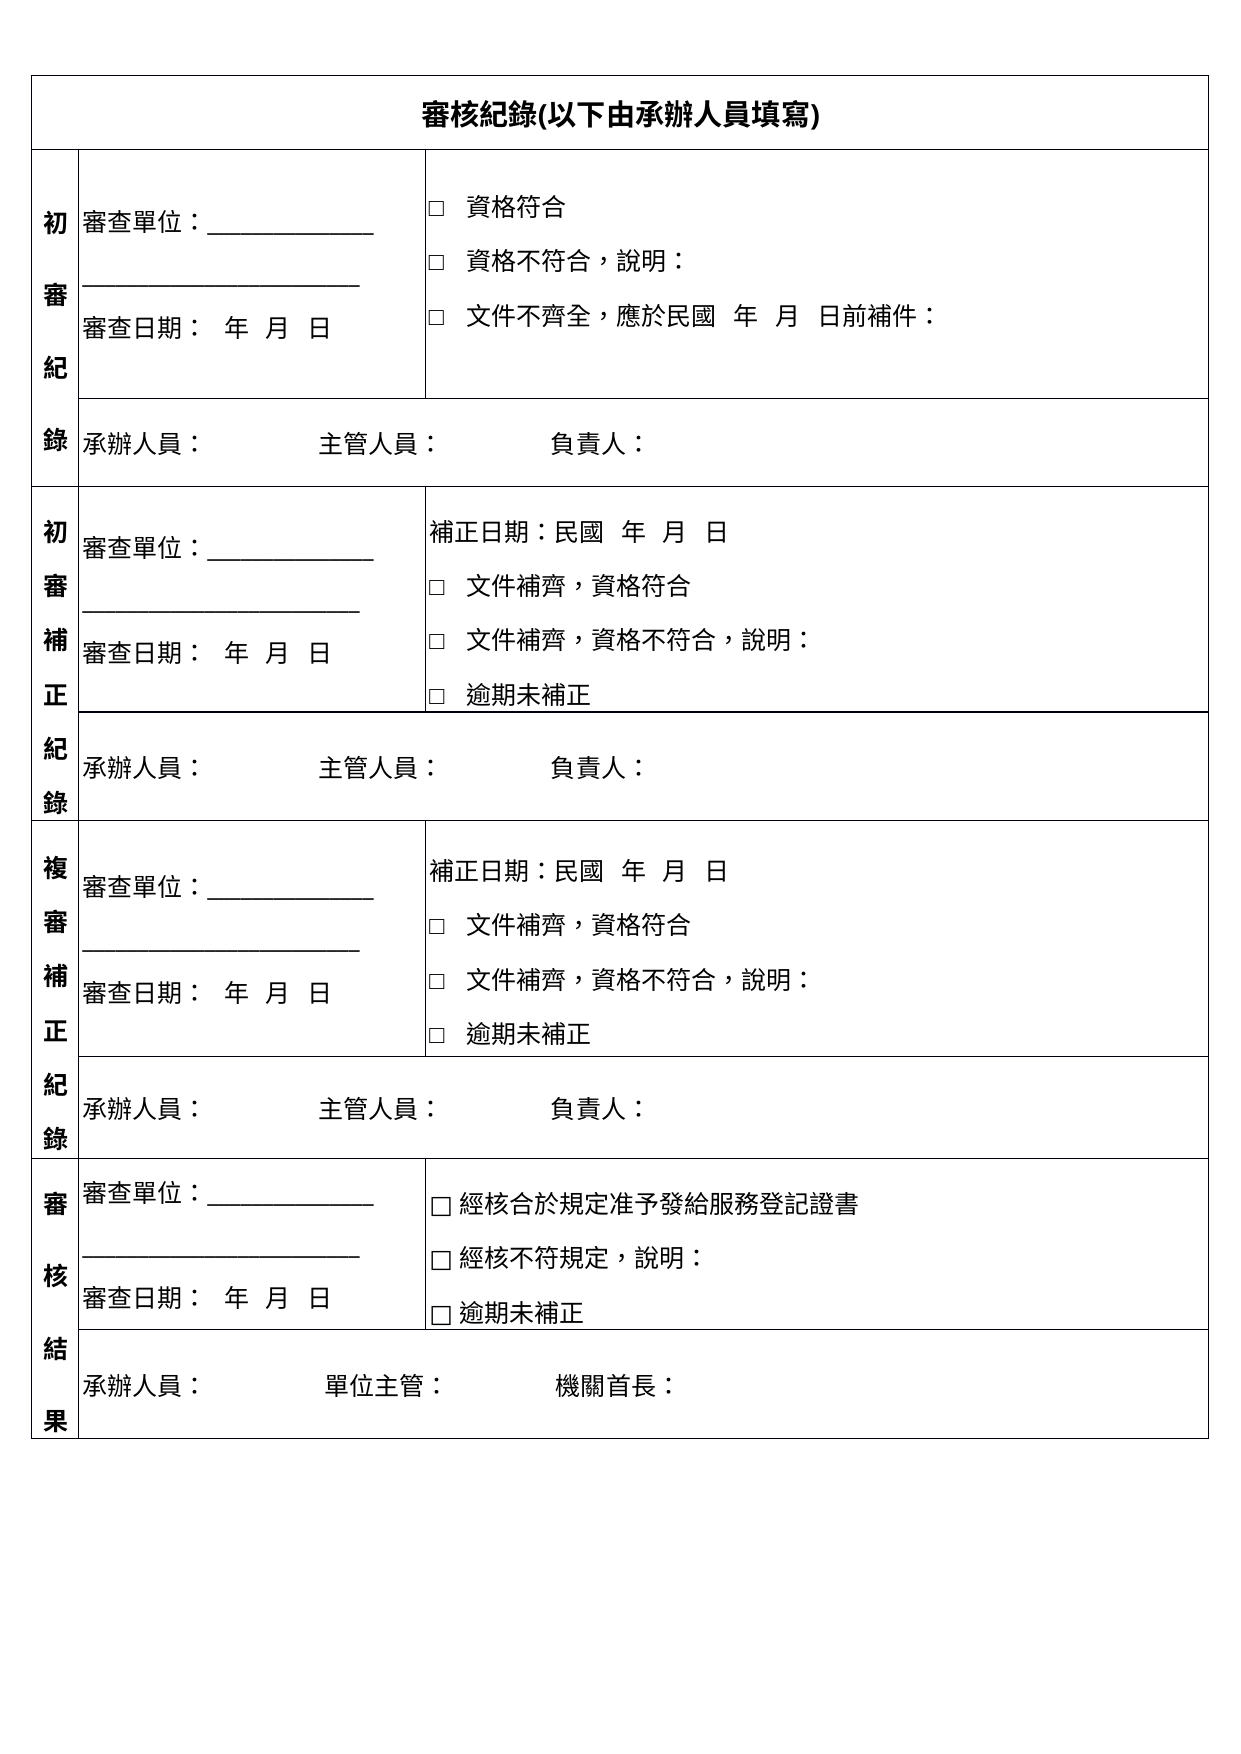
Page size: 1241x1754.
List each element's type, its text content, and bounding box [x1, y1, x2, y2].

table_cell 承辦人員： 主管人員： 負責人： [79, 1057, 1208, 1158]
table_cell 初審紀錄 [32, 150, 78, 486]
table_header 審核紀錄(以下由承辦人員填寫) [32, 76, 1208, 148]
table_cell 承辦人員： 單位主管： 機關首長： [79, 1330, 1208, 1438]
table_cell 審查單位：_______________ _________________________ 審查日期： 年 月 日 [79, 487, 425, 711]
table_cell 初審補正紀錄 [32, 487, 78, 820]
table_cell 補正日期：民國 年 月 日 文件補齊，資格符合 文件補齊，資格不符合，說明： 逾期未補正 [426, 821, 1208, 1056]
table_cell 審查單位：_______________ _________________________ 審查日期： 年 月 日 [79, 1159, 425, 1329]
table_cell 審查單位：_______________ _________________________ 審查日期： 年 月 日 [79, 150, 425, 397]
table_cell 審核結果 [32, 1159, 78, 1438]
table_cell 複審補正紀錄 [32, 821, 78, 1158]
table_cell 承辦人員： 主管人員： 負責人： [79, 713, 1208, 820]
table_cell 審查單位：_______________ _________________________ 審查日期： 年 月 日 [79, 821, 425, 1056]
table_cell □ 經核合於規定准予發給服務登記證書 □ 經核不符規定，說明： □ 逾期未補正 [426, 1159, 1208, 1329]
table_cell 補正日期：民國 年 月 日 文件補齊，資格符合 文件補齊，資格不符合，說明： 逾期未補正 [426, 487, 1208, 711]
table_cell 資格符合 資格不符合，說明： 文件不齊全，應於民國 年 月 日前補件： [426, 150, 1208, 397]
table_cell 承辦人員： 主管人員： 負責人： [79, 399, 1208, 486]
